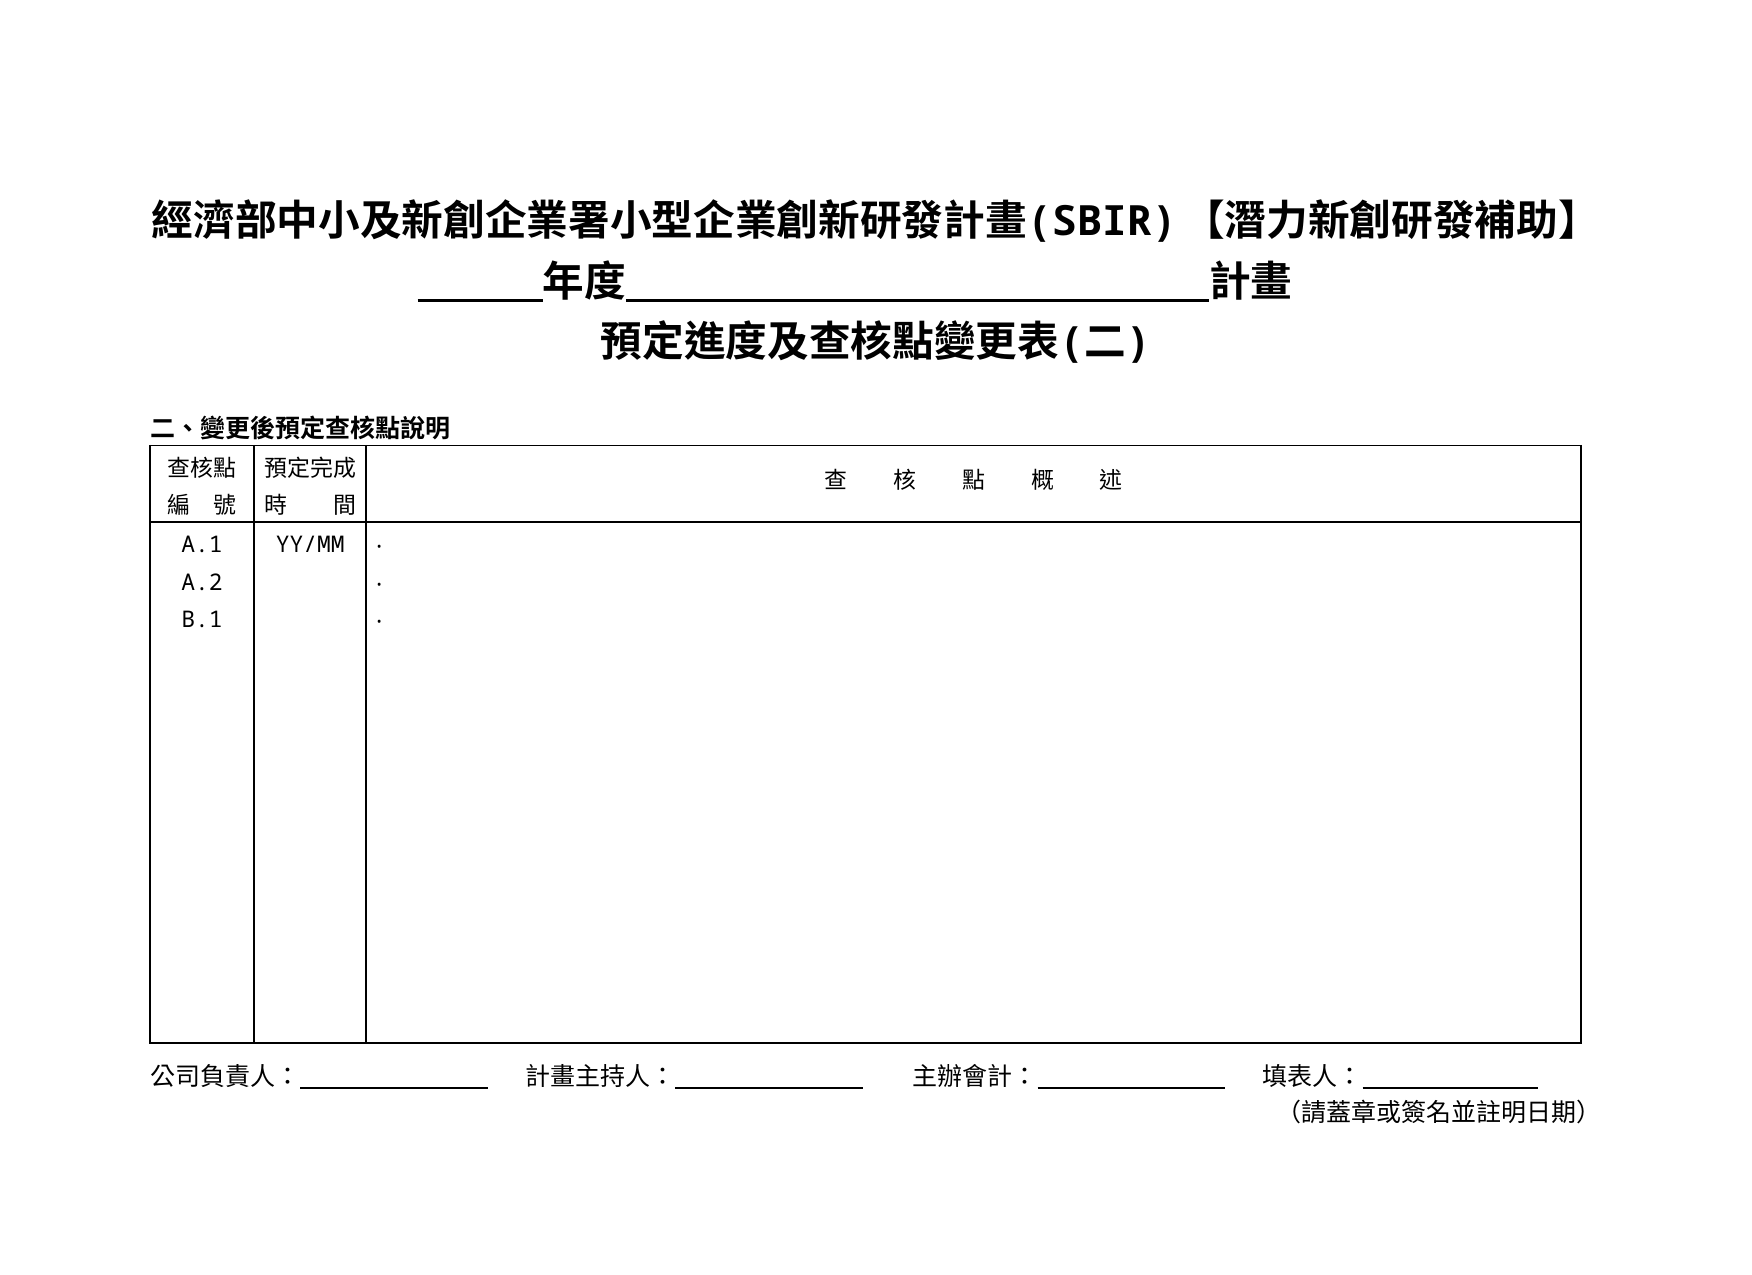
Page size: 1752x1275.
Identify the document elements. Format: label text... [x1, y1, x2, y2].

table_header 查核點 編 號 [151, 446, 253, 521]
text 預定進度及查核點變更表(二) [150, 308, 1601, 369]
table_header 查 核 點 概 述 [367, 446, 1580, 521]
table_cell ‧ [367, 598, 1580, 635]
table_cell [367, 673, 1580, 710]
table_cell A.2 [151, 560, 253, 598]
table_cell A.1 [151, 523, 253, 560]
table_cell ‧ [367, 523, 1580, 560]
table_cell [367, 710, 1580, 1042]
table_cell [255, 635, 365, 673]
table_cell [255, 710, 365, 1042]
table_cell [151, 710, 253, 1042]
table_cell [151, 673, 253, 710]
text 公司負責人： 計畫主持人： 主辦會計： 填表人： [150, 1056, 1601, 1092]
table_cell [255, 598, 365, 635]
text 二、變更後預定查核點說明 [150, 408, 1601, 445]
table_cell [151, 635, 253, 673]
table_cell B.1 [151, 598, 253, 635]
text 經濟部中小及新創企業署小型企業創新研發計畫(SBIR) 【潛力新創研發補助】 [150, 187, 1601, 248]
table_header 預定完成 時 間 [255, 446, 365, 521]
text 年度 計畫 [150, 248, 1601, 308]
table_cell [255, 560, 365, 598]
table_cell ‧ [367, 560, 1580, 598]
table_cell YY/MM [255, 523, 365, 560]
table_cell [255, 673, 365, 710]
table_cell [367, 635, 1580, 673]
text （請蓋章或簽名並註明日期） [150, 1092, 1601, 1129]
